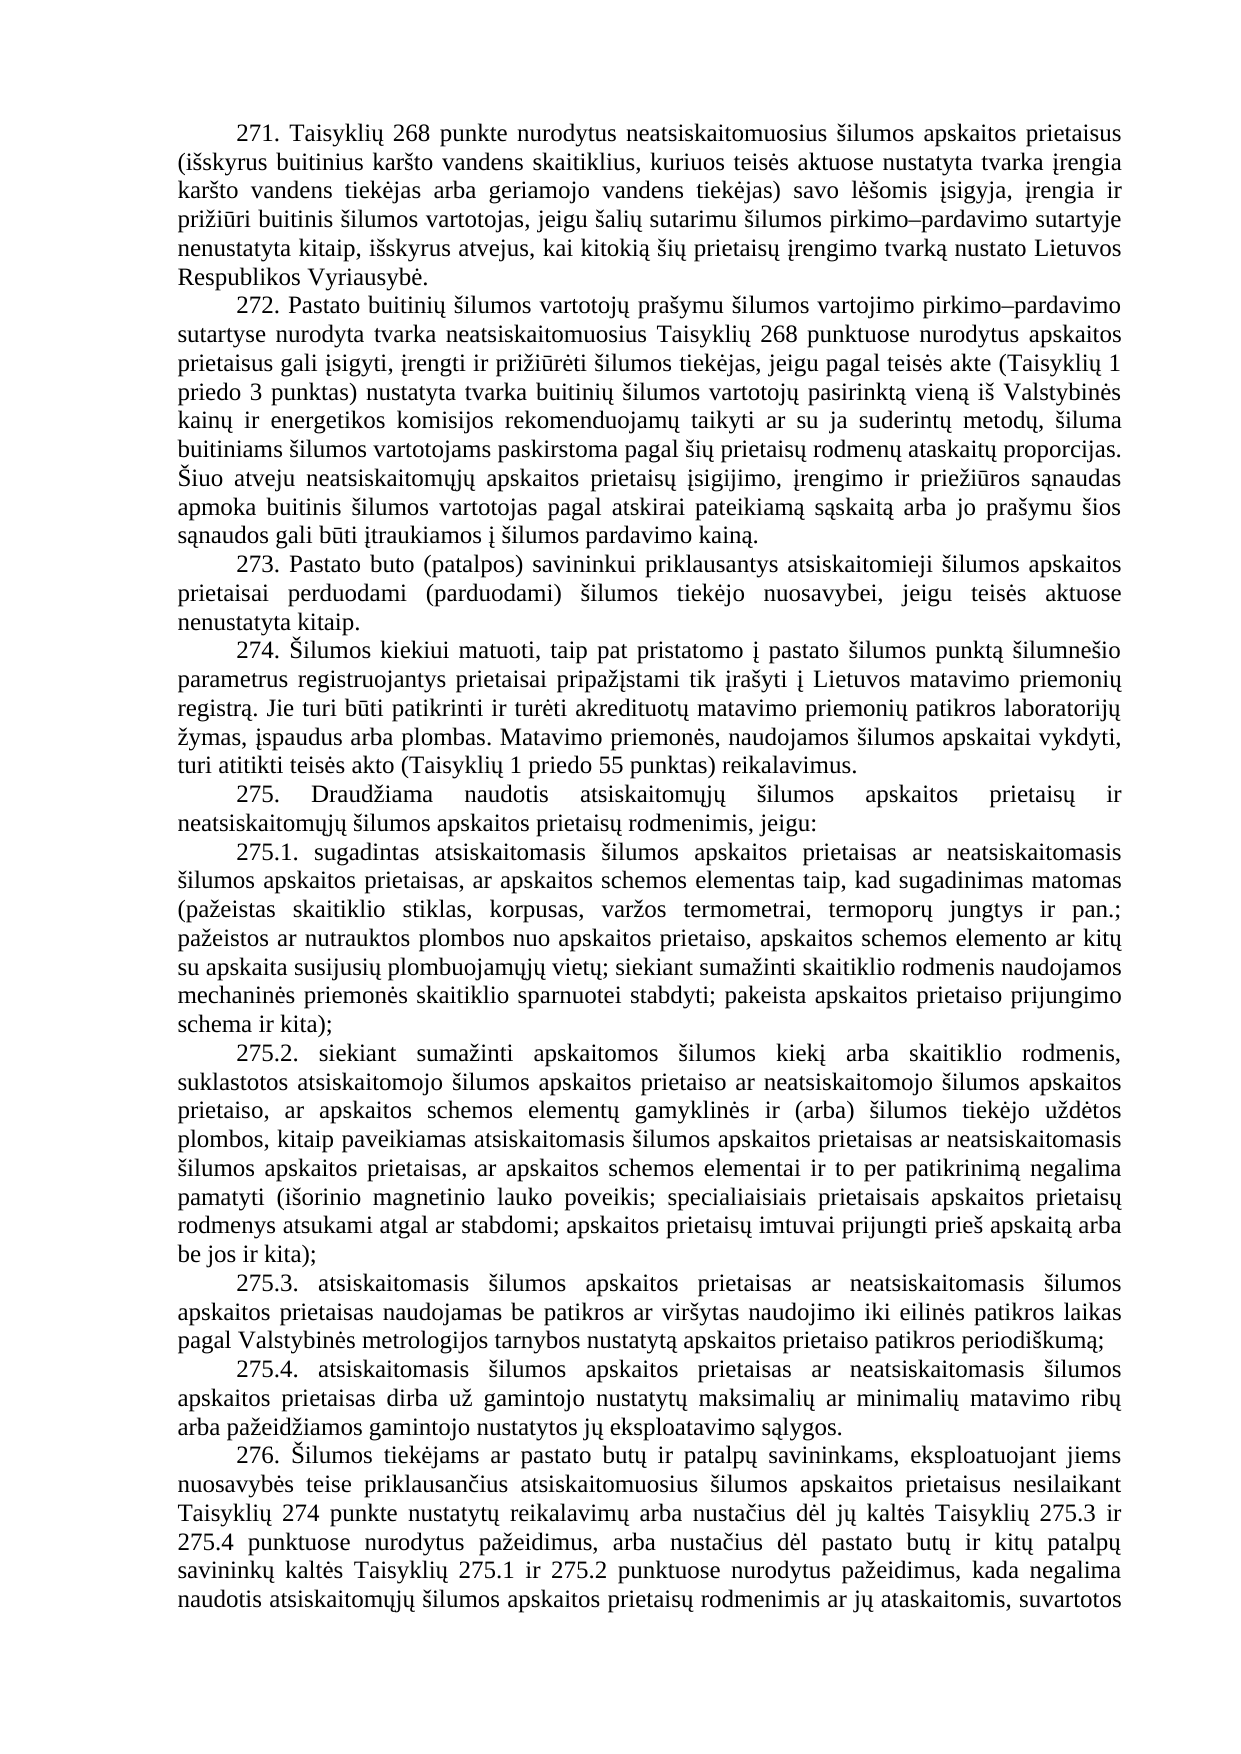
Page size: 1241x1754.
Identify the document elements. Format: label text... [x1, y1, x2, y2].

text 272. Pastato buitinių šilumos vartotojų prašymu šilumos vartojimo pirkimo–pardavimo sutartyse nurodyta tvarka neatsiskaitomuosius Taisyklių 268 punktuose nurodytus apskaitos prietaisus gali įsigyti, įrengti ir prižiūrėti šilumos tiekėjas, jeigu pagal teisės akte (Taisyklių 1 priedo 3 punktas) nustatyta tvarka buitinių šilumos vartotojų pasirinktą vieną iš Valstybinės kainų ir energetikos komisijos rekomenduojamų taikyti ar su ja suderintų metodų, šiluma buitiniams šilumos vartotojams paskirstoma pagal šių prietaisų rodmenų ataskaitų proporcijas. Šiuo atveju neatsiskaitomųjų apskaitos prietaisų įsigijimo, įrengimo ir priežiūros sąnaudas apmoka buitinis šilumos vartotojas pagal atskirai pateikiamą sąskaitą arba jo prašymu šios sąnaudos gali būti įtraukiamos į šilumos pardavimo kainą. [177, 291, 1122, 549]
text 275.2. siekiant sumažinti apskaitomos šilumos kiekį arba skaitiklio rodmenis, suklastotos atsiskaitomojo šilumos apskaitos prietaiso ar neatsiskaitomojo šilumos apskaitos prietaiso, ar apskaitos schemos elementų gamyklinės ir (arba) šilumos tiekėjo uždėtos plombos, kitaip paveikiamas atsiskaitomasis šilumos apskaitos prietaisas ar neatsiskaitomasis šilumos apskaitos prietaisas, ar apskaitos schemos elementai ir to per patikrinimą negalima pamatyti (išorinio magnetinio lauko poveikis; specialiaisiais prietaisais apskaitos prietaisų rodmenys atsukami atgal ar stabdomi; apskaitos prietaisų imtuvai prijungti prieš apskaitą arba be jos ir kita); [177, 1038, 1122, 1268]
text 275. Draudžiama naudotis atsiskaitomųjų šilumos apskaitos prietaisų ir neatsiskaitomųjų šilumos apskaitos prietaisų rodmenimis, jeigu: [177, 779, 1122, 837]
text 273. Pastato buto (patalpos) savininkui priklausantys atsiskaitomieji šilumos apskaitos prietaisai perduodami (parduodami) šilumos tiekėjo nuosavybei, jeigu teisės aktuose nenustatyta kitaip. [177, 549, 1122, 636]
text 275.4. atsiskaitomasis šilumos apskaitos prietaisas ar neatsiskaitomasis šilumos apskaitos prietaisas dirba už gamintojo nustatytų maksimalių ar minimalių matavimo ribų arba pažeidžiamos gamintojo nustatytos jų eksploatavimo sąlygos. [177, 1354, 1122, 1441]
text 275.1. sugadintas atsiskaitomasis šilumos apskaitos prietaisas ar neatsiskaitomasis šilumos apskaitos prietaisas, ar apskaitos schemos elementas taip, kad sugadinimas matomas (pažeistas skaitiklio stiklas, korpusas, varžos termometrai, termoporų jungtys ir pan.; pažeistos ar nutrauktos plombos nuo apskaitos prietaiso, apskaitos schemos elemento ar kitų su apskaita susijusių plombuojamųjų vietų; siekiant sumažinti skaitiklio rodmenis naudojamos mechaninės priemonės skaitiklio sparnuotei stabdyti; pakeista apskaitos prietaiso prijungimo schema ir kita); [177, 837, 1122, 1038]
text 276. Šilumos tiekėjams ar pastato butų ir patalpų savininkams, eksploatuojant jiems nuosavybės teise priklausančius atsiskaitomuosius šilumos apskaitos prietaisus nesilaikant Taisyklių 274 punkte nustatytų reikalavimų arba nustačius dėl jų kaltės Taisyklių 275.3 ir 275.4 punktuose nurodytus pažeidimus, arba nustačius dėl pastato butų ir kitų patalpų savininkų kaltės Taisyklių 275.1 ir 275.2 punktuose nurodytus pažeidimus, kada negalima naudotis atsiskaitomųjų šilumos apskaitos prietaisų rodmenimis ar jų ataskaitomis, suvartotos [177, 1441, 1122, 1613]
text 274. Šilumos kiekiui matuoti, taip pat pristatomo į pastato šilumos punktą šilumnešio parametrus registruojantys prietaisai pripažįstami tik įrašyti į Lietuvos matavimo priemonių registrą. Jie turi būti patikrinti ir turėti akredituotų matavimo priemonių patikros laboratorijų žymas, įspaudus arba plombas. Matavimo priemonės, naudojamos šilumos apskaitai vykdyti, turi atitikti teisės akto (Taisyklių 1 priedo 55 punktas) reikalavimus. [177, 636, 1122, 779]
text 271. Taisyklių 268 punkte nurodytus neatsiskaitomuosius šilumos apskaitos prietaisus (išskyrus buitinius karšto vandens skaitiklius, kuriuos teisės aktuose nustatyta tvarka įrengia karšto vandens tiekėjas arba geriamojo vandens tiekėjas) savo lėšomis įsigyja, įrengia ir prižiūri buitinis šilumos vartotojas, jeigu šalių sutarimu šilumos pirkimo–pardavimo sutartyje nenustatyta kitaip, išskyrus atvejus, kai kitokią šių prietaisų įrengimo tvarką nustato Lietuvos Respublikos Vyriausybė. [177, 118, 1122, 291]
text 275.3. atsiskaitomasis šilumos apskaitos prietaisas ar neatsiskaitomasis šilumos apskaitos prietaisas naudojamas be patikros ar viršytas naudojimo iki eilinės patikros laikas pagal Valstybinės metrologijos tarnybos nustatytą apskaitos prietaiso patikros periodiškumą; [177, 1268, 1122, 1354]
